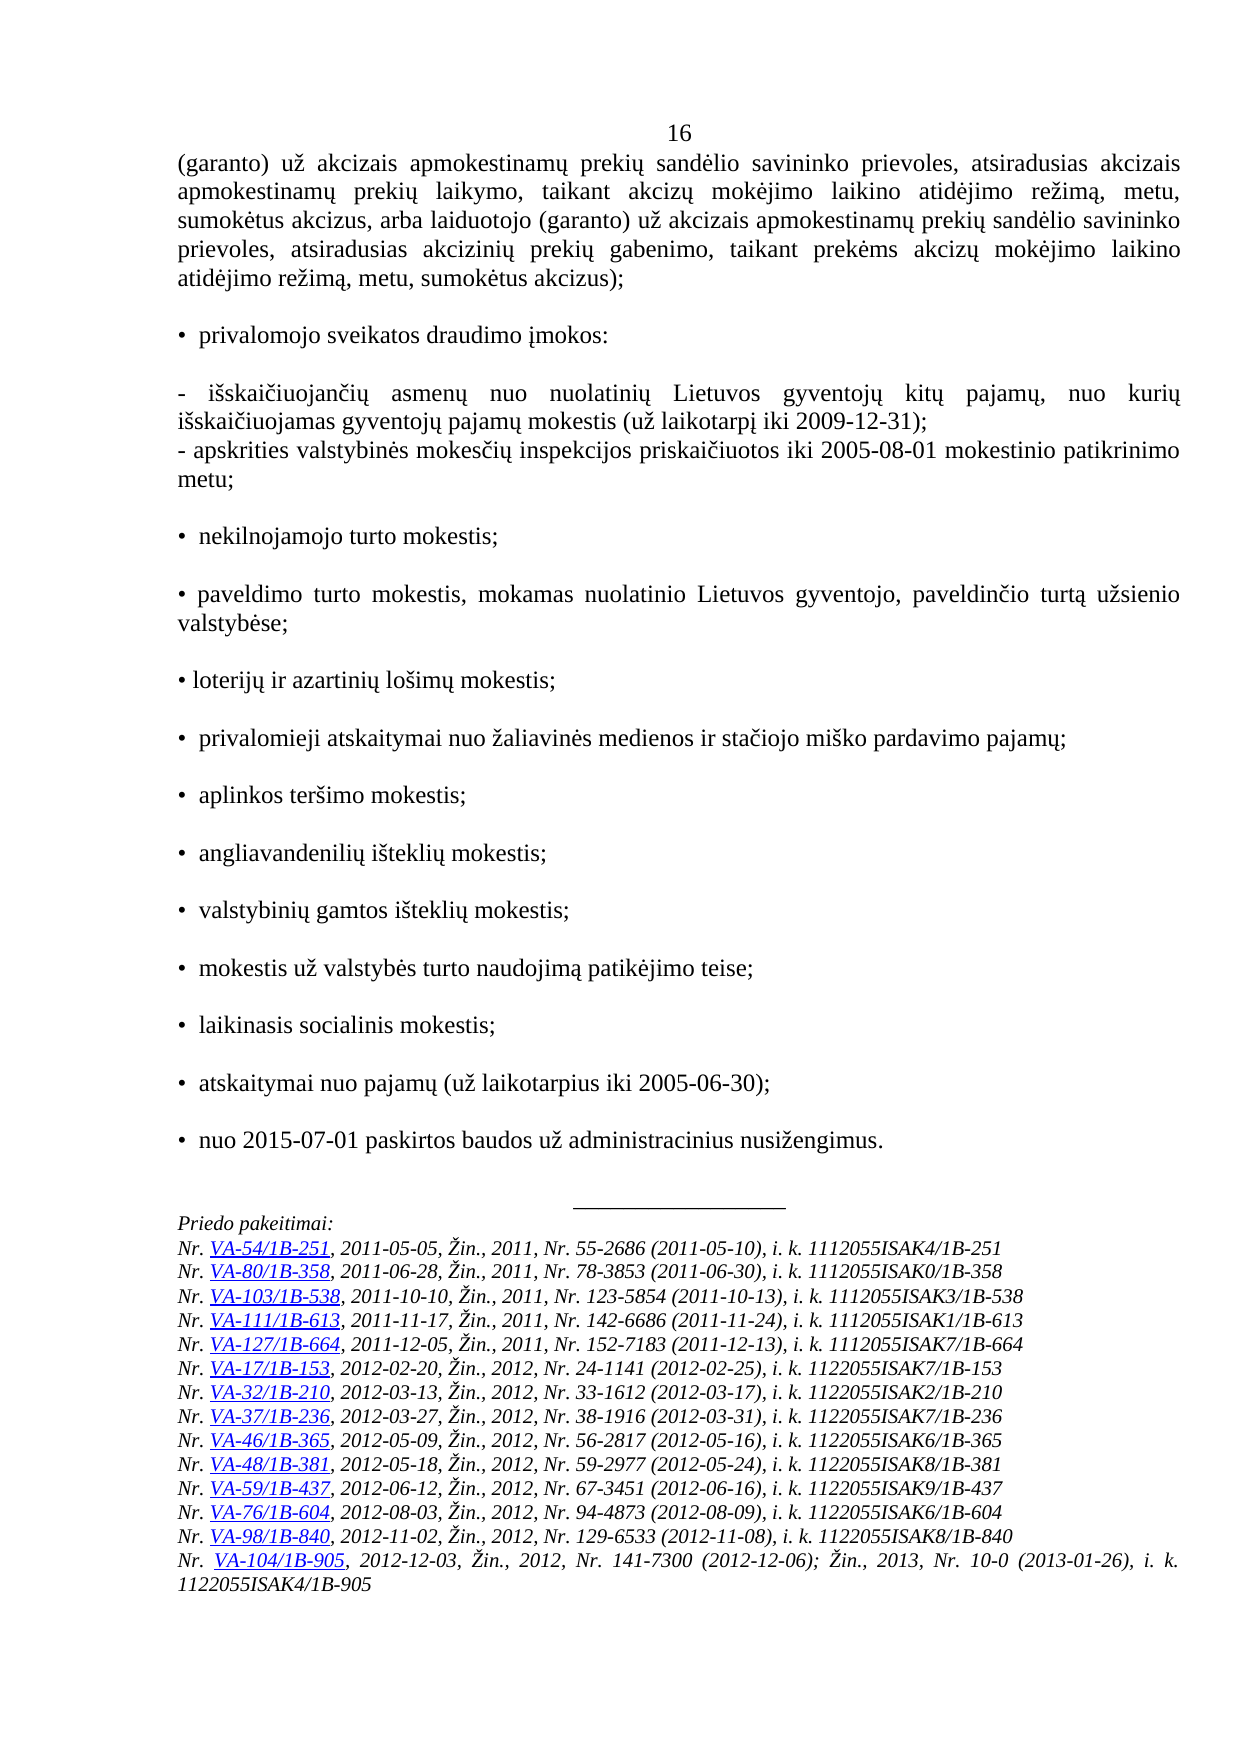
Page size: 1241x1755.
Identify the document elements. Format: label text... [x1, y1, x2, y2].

text Nr. VA-32/1B-210, 2012-03-13, Žin., 2012, Nr. 33-1612 (2012-03-17), i. k. 1122055ISAK2/1B-210 [177, 1380, 1181, 1404]
text Nr. VA-17/1B-153, 2012-02-20, Žin., 2012, Nr. 24-1141 (2012-02-25), i. k. 1122055ISAK7/1B-153 [177, 1356, 1181, 1380]
text • nekilnojamojo turto mokestis; [177, 493, 1181, 550]
text Nr. VA-48/1B-381, 2012-05-18, Žin., 2012, Nr. 59-2977 (2012-05-24), i. k. 1122055ISAK8/1B-381 [177, 1452, 1181, 1476]
text Nr. VA-111/1B-613, 2011-11-17, Žin., 2011, Nr. 142-6686 (2011-11-24), i. k. 1112055ISAK1/1B-613 [177, 1308, 1181, 1332]
text • privalomojo sveikatos draudimo įmokos: [177, 291, 1181, 349]
text • mokestis už valstybės turto naudojimą patikėjimo teise; [177, 924, 1181, 981]
text Nr. VA-59/1B-437, 2012-06-12, Žin., 2012, Nr. 67-3451 (2012-06-16), i. k. 1122055ISAK9/1B-437 [177, 1476, 1181, 1500]
text • valstybinių gamtos išteklių mokestis; [177, 866, 1181, 924]
text • aplinkos teršimo mokestis; [177, 751, 1181, 809]
text • laikinasis socialinis mokestis; [177, 981, 1181, 1039]
text Nr. VA-80/1B-358, 2011-06-28, Žin., 2011, Nr. 78-3853 (2011-06-30), i. k. 1112055ISAK0/1B-358 [177, 1259, 1181, 1283]
text Nr. VA-103/1B-538, 2011-10-10, Žin., 2011, Nr. 123-5854 (2011-10-13), i. k. 1112055ISAK3/1B-538 [177, 1283, 1181, 1308]
text (garanto) už akcizais apmokestinamų prekių sandėlio savininko prievoles, atsiradusias akcizais apmokestinamų prekių laikymo, taikant akcizų mokėjimo laikino atidėjimo režimą, metu, sumokėtus akcizus, arba laiduotojo (garanto) už akcizais apmokestinamų prekių sandėlio savininko prievoles, atsiradusias akcizinių prekių gabenimo, taikant prekėms akcizų mokėjimo laikino atidėjimo režimą, metu, sumokėtus akcizus); [177, 148, 1181, 291]
text • privalomieji atskaitymai nuo žaliavinės medienos ir stačiojo miško pardavimo pajamų; [177, 694, 1181, 751]
text _________________ [177, 1183, 1181, 1211]
text Nr. VA-37/1B-236, 2012-03-27, Žin., 2012, Nr. 38-1916 (2012-03-31), i. k. 1122055ISAK7/1B-236 [177, 1404, 1181, 1428]
text - apskrities valstybinės mokesčių inspekcijos priskaičiuotos iki 2005-08-01 mokestinio patikrinimo metu; [177, 435, 1181, 493]
text Nr. VA-127/1B-664, 2011-12-05, Žin., 2011, Nr. 152-7183 (2011-12-13), i. k. 1112055ISAK7/1B-664 [177, 1332, 1181, 1356]
text • paveldimo turto mokestis, mokamas nuolatinio Lietuvos gyventojo, paveldinčio turtą užsienio valstybėse; [177, 550, 1181, 636]
text Priedo pakeitimai: [177, 1211, 1181, 1235]
text • nuo 2015-07-01 paskirtos baudos už administracinius nusižengimus. [177, 1096, 1181, 1154]
text Nr. VA-104/1B-905, 2012-12-03, Žin., 2012, Nr. 141-7300 (2012-12-06); Žin., 2013, Nr. 10-0 (2013-01-26), i. k. 1122055ISAK4/1B-905 [177, 1548, 1181, 1596]
text Nr. VA-54/1B-251, 2011-05-05, Žin., 2011, Nr. 55-2686 (2011-05-10), i. k. 1112055ISAK4/1B-251 [177, 1235, 1181, 1259]
text • loterijų ir azartinių lošimų mokestis; [177, 636, 1181, 694]
text Nr. VA-98/1B-840, 2012-11-02, Žin., 2012, Nr. 129-6533 (2012-11-08), i. k. 1122055ISAK8/1B-840 [177, 1524, 1181, 1548]
text Nr. VA-46/1B-365, 2012-05-09, Žin., 2012, Nr. 56-2817 (2012-05-16), i. k. 1122055ISAK6/1B-365 [177, 1428, 1181, 1452]
text • atskaitymai nuo pajamų (už laikotarpius iki 2005-06-30); [177, 1039, 1181, 1096]
text - išskaičiuojančių asmenų nuo nuolatinių Lietuvos gyventojų kitų pajamų, nuo kurių išskaičiuojamas gyventojų pajamų mokestis (už laikotarpį iki 2009-12-31); [177, 349, 1181, 435]
text • angliavandenilių išteklių mokestis; [177, 809, 1181, 866]
text Nr. VA-76/1B-604, 2012-08-03, Žin., 2012, Nr. 94-4873 (2012-08-09), i. k. 1122055ISAK6/1B-604 [177, 1500, 1181, 1524]
